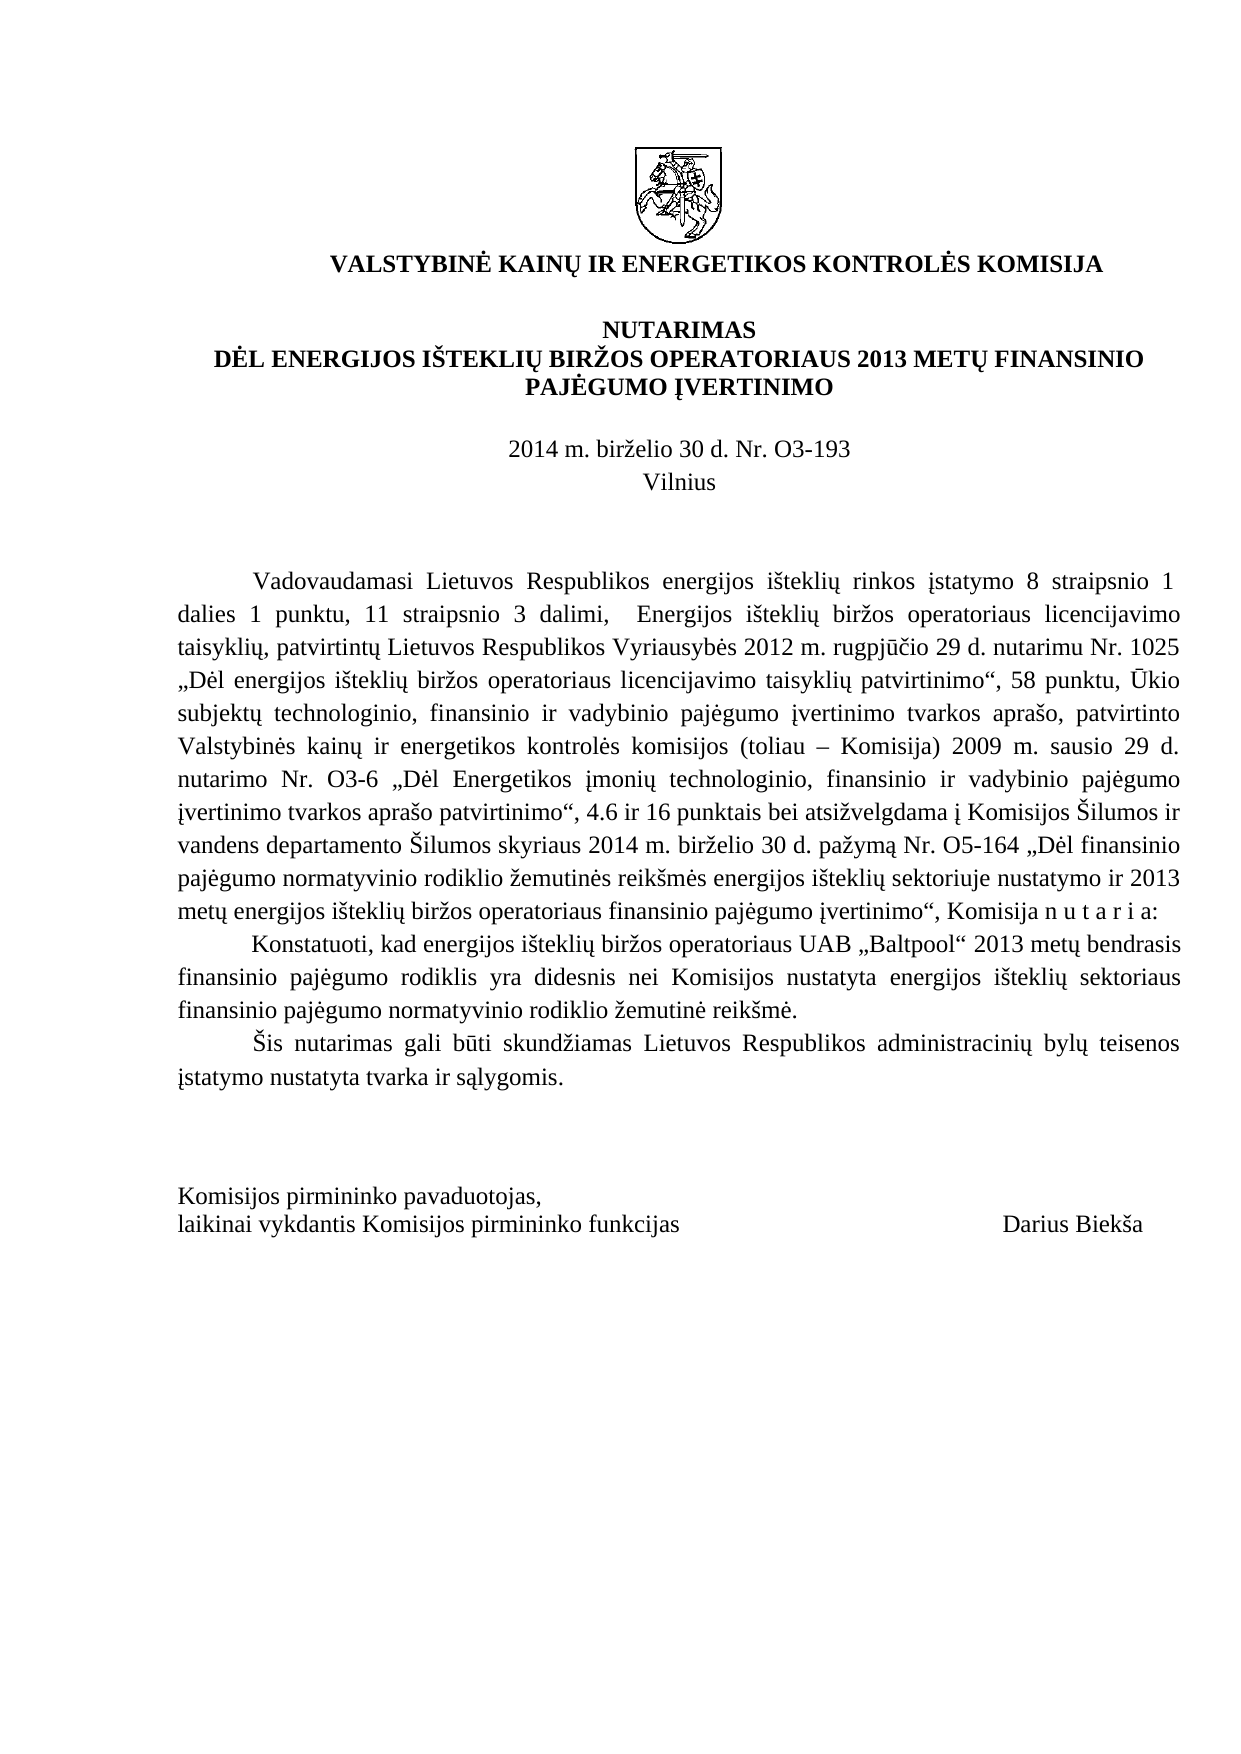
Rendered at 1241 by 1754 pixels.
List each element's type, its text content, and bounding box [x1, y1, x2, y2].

text Komisijos pirmininko pavaduotojas, [177, 1181, 1181, 1209]
text Konstatuoti, kad energijos išteklių biržos operatoriaus UAB „Baltpool“ 2013 metų bendrasis finansinio pajėgumo rodiklis yra didesnis nei Komisijos nustatyta energijos išteklių sektoriaus finansinio pajėgumo normatyvinio rodiklio žemutinė reikšmė. [177, 929, 1181, 1024]
text 2014 m. birželio 30 d. Nr. O3-193 [177, 434, 1181, 463]
text Vilnius [177, 467, 1181, 496]
text NUTARIMAS [177, 315, 1181, 344]
text DĖL ENERGIJOS IŠTEKLIŲ BIRŽOS OPERATORIAUS 2013 METŲ FINANSINIO PAJĖGUMO ĮVERTINIMO [177, 344, 1181, 401]
text Šis nutarimas gali būti skundžiamas Lietuvos Respublikos administracinių bylų teisenos įstatymo nustatyta tvarka ir sąlygomis. [177, 1028, 1181, 1090]
text laikinai vykdantis Komisijos pirmininko funkcijas Darius Biekša [177, 1209, 1181, 1271]
text vALSTYBINĖ KAINŲ IR ENERGETIKOS KONTROLĖS KOMISIJA [177, 249, 1181, 278]
text Vadovaudamasi Lietuvos Respublikos energijos išteklių rinkos įstatymo 8 straipsnio 1 dalies 1 punktu, 11 straipsnio 3 dalimi, Energijos išteklių biržos operatoriaus licencijavimo taisyklių, patvirtintų Lietuvos Respublikos Vyriausybės 2012 m. rugpjūčio 29 d. nutarimu Nr. 1025 „Dėl energijos išteklių biržos operatoriaus licencijavimo taisyklių patvirtinimo“, 58 punktu, Ūkio subjektų technologinio, finansinio ir vadybinio pajėgumo įvertinimo tvarkos aprašo, patvirtinto Valstybinės kainų ir energetikos kontrolės komisijos (toliau – Komisija) 2009 m. sausio 29 d. nutarimo Nr. O3-6 „Dėl Energetikos įmonių technologinio, finansinio ir vadybinio pajėgumo įvertinimo tvarkos aprašo patvirtinimo“, 4.6 ir 16 punktais bei atsižvelgdama į Komisijos Šilumos ir vandens departamento Šilumos skyriaus 2014 m. birželio 30 d. pažymą Nr. O5-164 „Dėl finansinio pajėgumo normatyvinio rodiklio žemutinės reikšmės energijos išteklių sektoriuje nustatymo ir 2013 metų energijos išteklių biržos operatoriaus finansinio pajėgumo įvertinimo“, Komisija n u t a r i a: [177, 566, 1181, 925]
